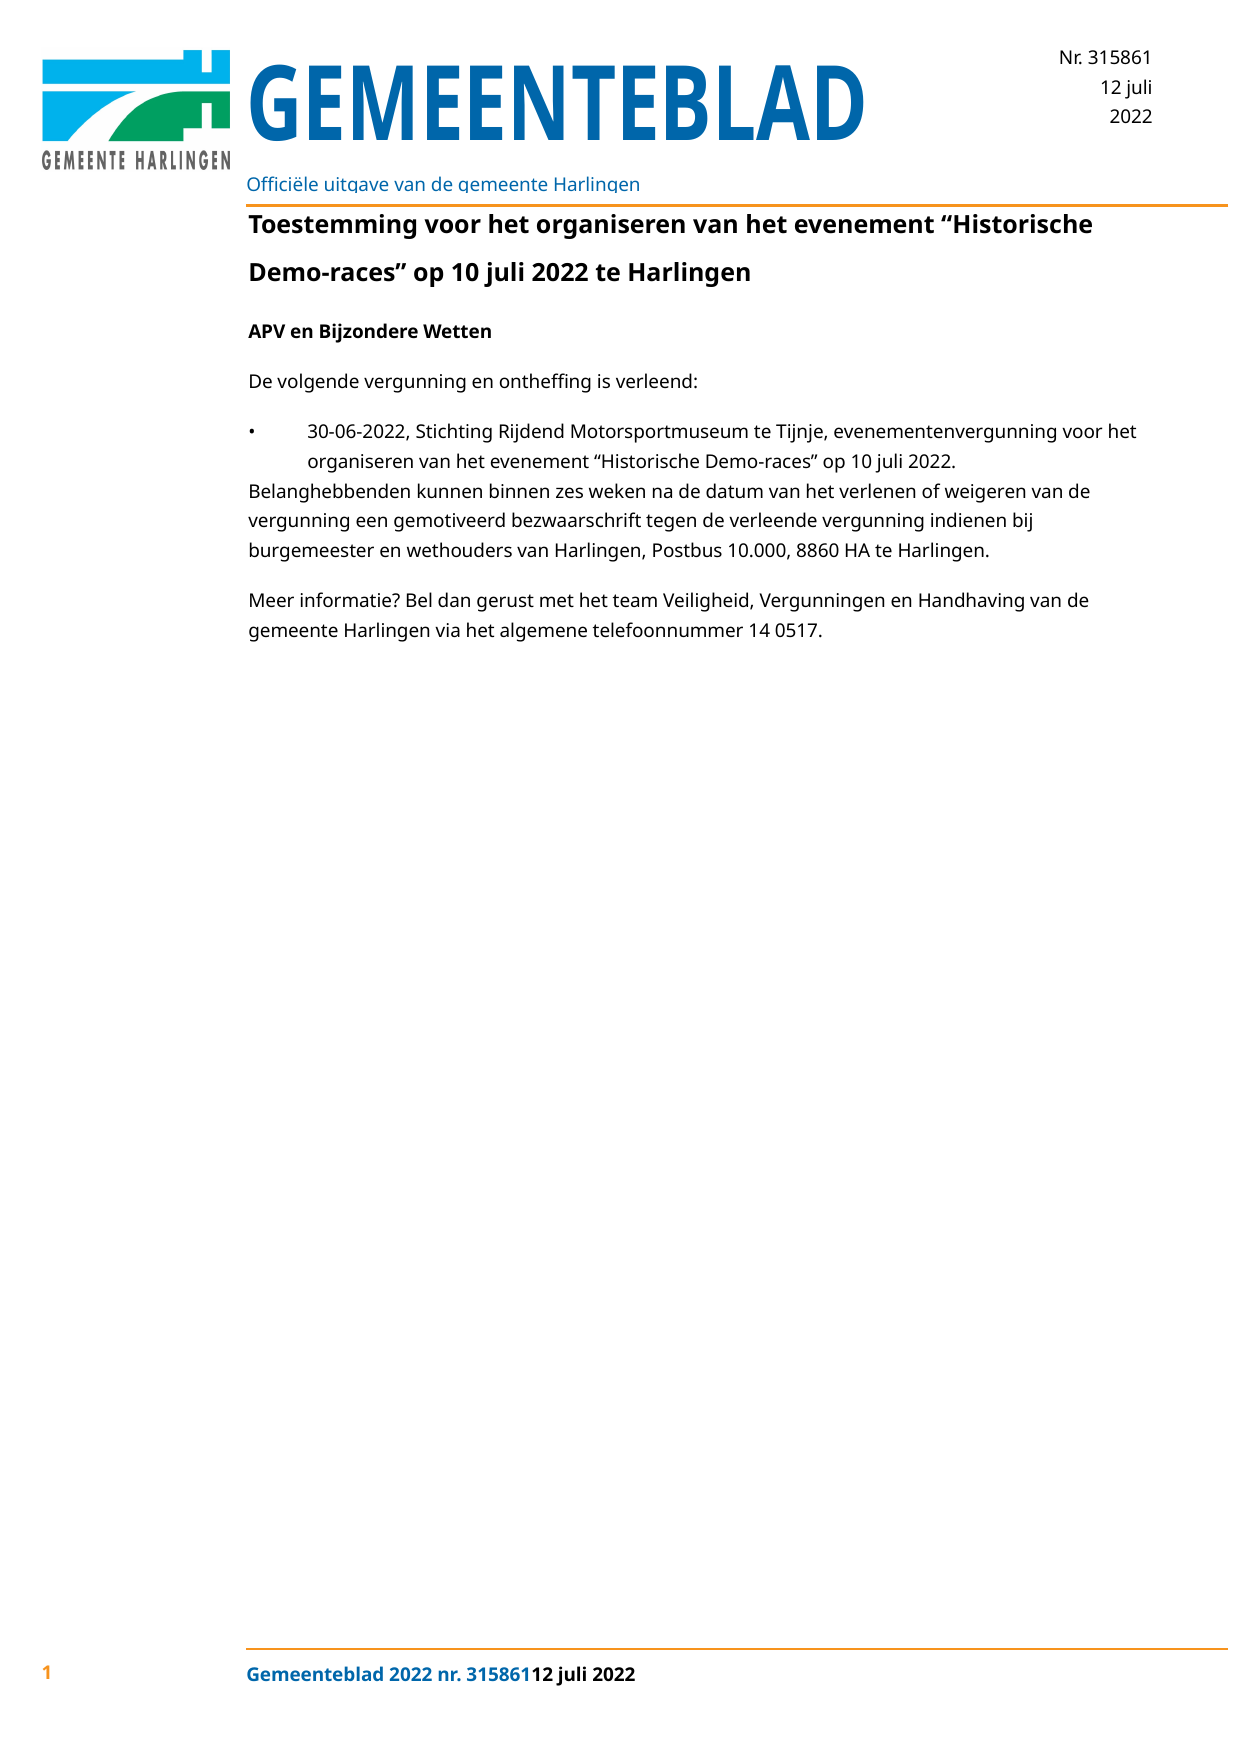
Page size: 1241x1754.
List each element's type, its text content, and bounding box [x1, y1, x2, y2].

text Belanghebbenden kunnen binnen zes weken na de datum van het verlenen of weigeren van de vergunning een gemotiveerd bezwaarschrift tegen de verleende vergunning indienen bij burgemeester en wethouders van Harlingen, Postbus 10.000, 8860 HA te Harlingen. [248, 478, 1152, 563]
text Meer informatie? Bel dan gerust met het team Veiligheid, Vergunningen en Handhaving van de gemeente Harlingen via het algemene telefoonnummer 14 0517. [248, 587, 1152, 643]
text Toestemming voor het organiseren van het evenement “Historische Demo-races” op 10 juli 2022 te Harlingen [248, 207, 1152, 288]
picture [41, 47, 231, 172]
text APV en Bijzondere Wetten [248, 318, 1152, 344]
list 30-06-2022, Stichting Rijdend Motorsportmuseum te Tijnje, evenementenvergunning voor het organiseren van het evenement “Historische Demo-races” op 10 juli 2022. [248, 419, 1152, 474]
text De volgende vergunning en ontheffing is verleend: [248, 368, 1152, 394]
